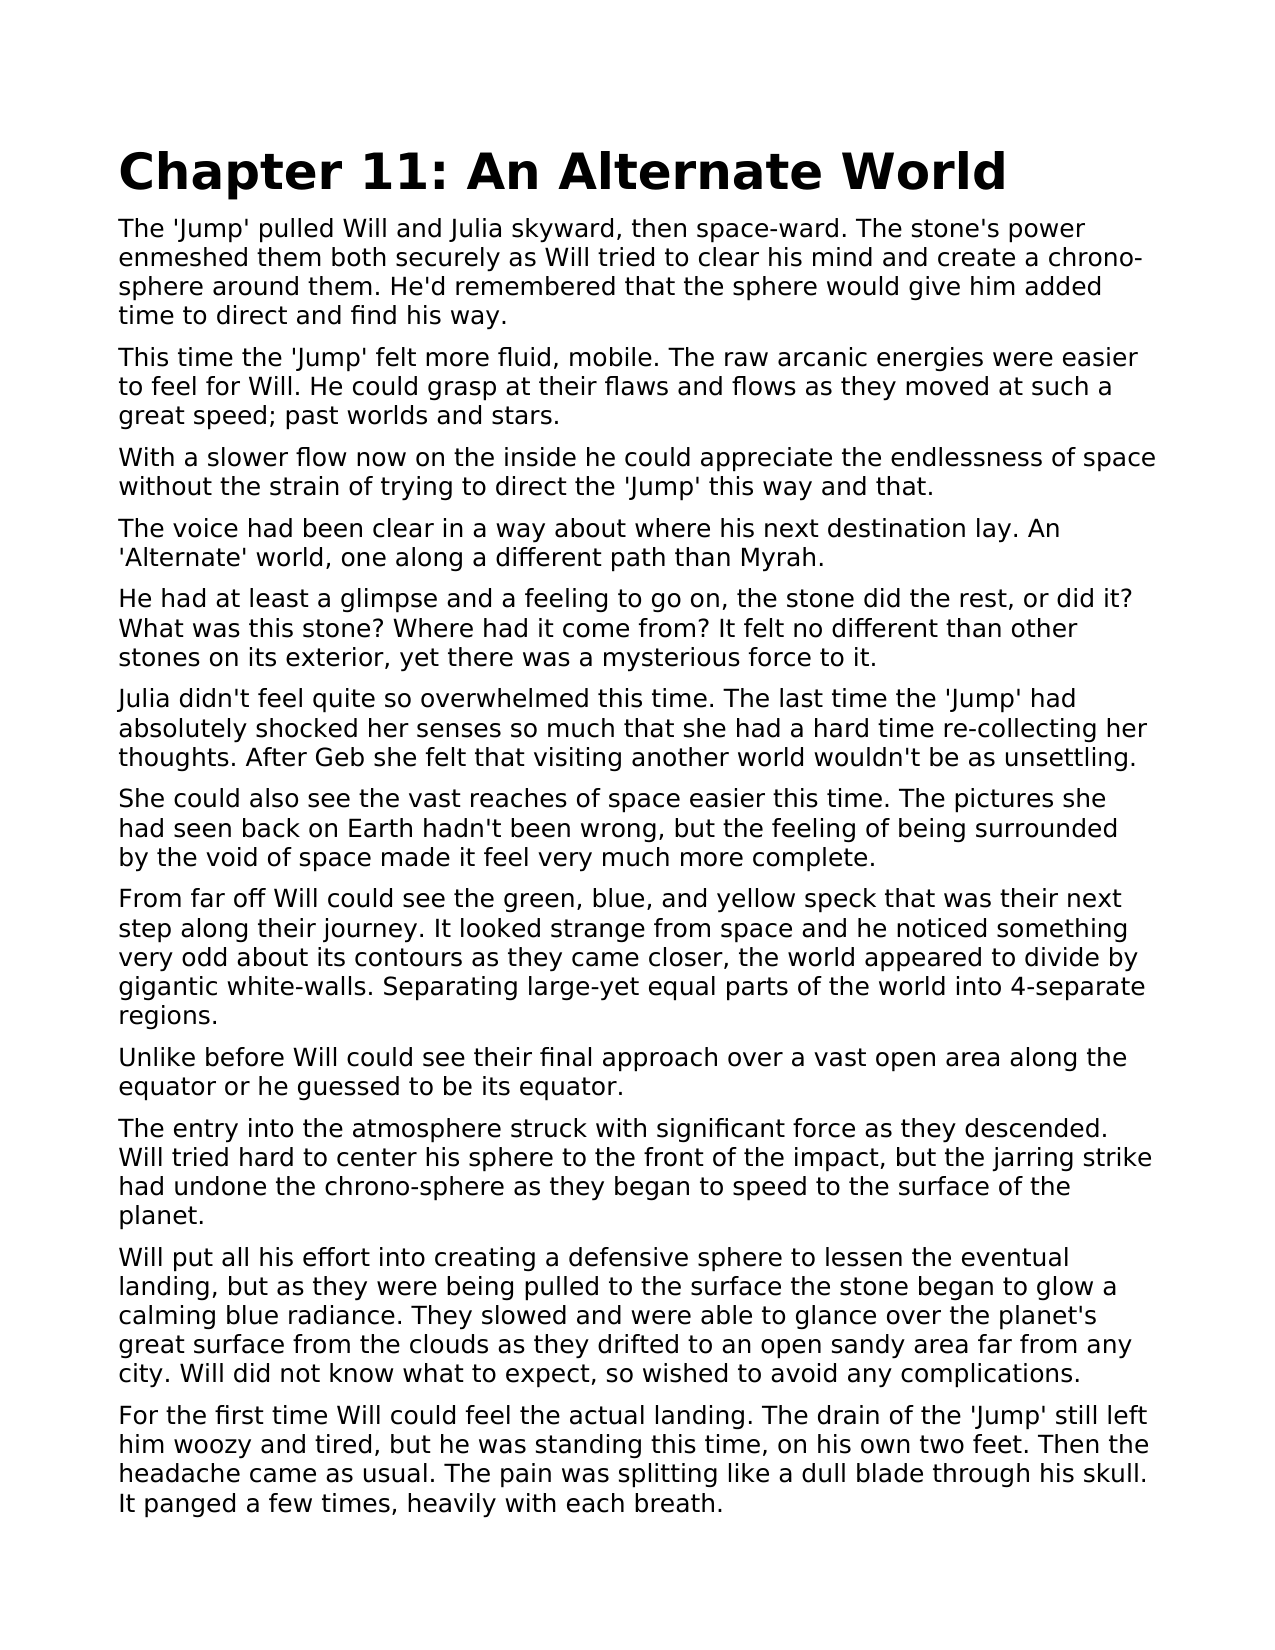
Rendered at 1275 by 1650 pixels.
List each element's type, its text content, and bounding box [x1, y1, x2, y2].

subtitle Chapter 11: An Alternate World [118, 143, 1157, 201]
text With a slower flow now on the inside he could appreciate the endlessness of space without the strain of trying to direct the 'Jump' this way and that. [118, 443, 1157, 501]
text She could also see the vast reaches of space easier this time. The pictures she had seen back on Earth hadn't been wrong, but the feeling of being surrounded by the void of space made it feel very much more complete. [118, 785, 1157, 872]
text He had at least a glimpse and a feeling to go on, the stone did the rest, or did it? What was this stone? Where had it come from? It felt no different than other stones on its exterior, yet there was a mysterious force to it. [118, 585, 1157, 672]
text For the first time Will could feel the actual landing. The drain of the 'Jump' still left him woozy and tired, but he was standing this time, on his own two feet. Then the headache came as usual. The pain was splitting like a dull blade through his skull. It panged a few times, heavily with each breath. [118, 1401, 1157, 1518]
text Will put all his effort into creating a defensive sphere to lessen the eventual landing, but as they were being pulled to the surface the stone began to glow a calming blue radiance. They slowed and were able to glance over the planet's great surface from the clouds as they drifted to an open sandy area far from any city. Will did not know what to expect, so wished to avoid any complications. [118, 1243, 1157, 1389]
text The entry into the atmosphere struck with significant force as they descended. Will tried hard to center his sphere to the front of the impact, but the jarring strike had undone the chrono-sphere as they began to speed to the surface of the planet. [118, 1114, 1157, 1231]
text Unlike before Will could see their final approach over a vast open area along the equator or he guessed to be its equator. [118, 1043, 1157, 1101]
text From far off Will could see the green, blue, and yellow speck that was their next step along their journey. It looked strange from space and he noticed something very odd about its contours as they came closer, the world appeared to divide by gigantic white-walls. Separating large-yet equal parts of the world into 4-separate regions. [118, 885, 1157, 1031]
text The 'Jump' pulled Will and Julia skyward, then space-ward. The stone's power enmeshed them both securely as Will tried to clear his mind and create a chrono-sphere around them. He'd remembered that the sphere would give him added time to direct and find his way. [118, 214, 1157, 331]
text Julia didn't feel quite so overwhelmed this time. The last time the 'Jump' had absolutely shocked her senses so much that she had a hard time re-collecting her thoughts. After Geb she felt that visiting another world wouldn't be as unsettling. [118, 685, 1157, 772]
text This time the 'Jump' felt more fluid, mobile. The raw arcanic energies were easier to feel for Will. He could grasp at their flaws and flows as they moved at such a great speed; past worlds and stars. [118, 343, 1157, 431]
text The voice had been clear in a way about where his next destination lay. An 'Alternate' world, one along a different path than Myrah. [118, 514, 1157, 572]
